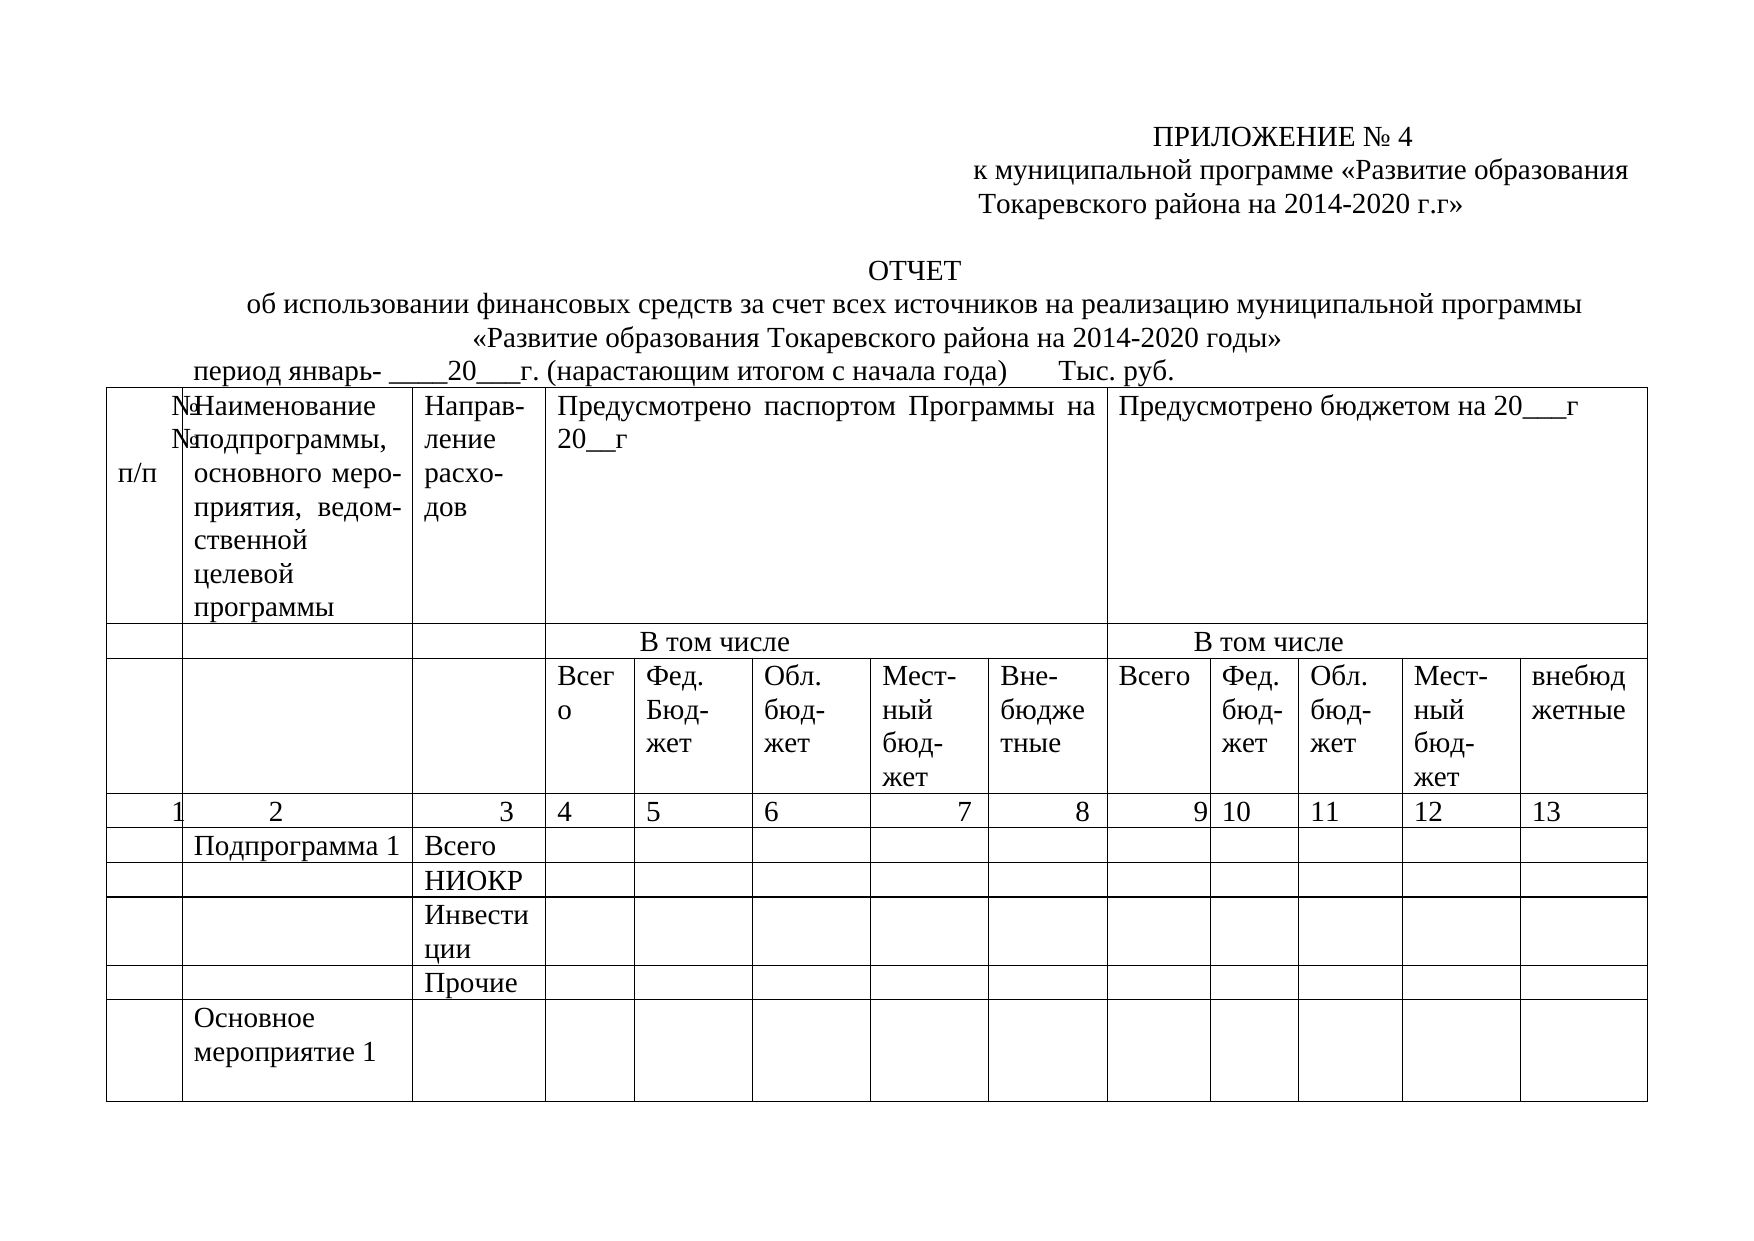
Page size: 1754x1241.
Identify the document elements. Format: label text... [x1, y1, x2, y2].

table_cell 11 [1299, 794, 1402, 827]
table_cell [871, 1000, 988, 1101]
table_cell Прочие [413, 966, 545, 999]
text Токаревского района на 2014-2020 г.г» [118, 186, 1636, 219]
table_cell [1211, 863, 1298, 896]
table_cell [871, 863, 988, 896]
table_header Предусмотрено бюджетом на 20___г [1108, 388, 1647, 623]
table_cell Вне-бюджетные [989, 659, 1107, 793]
text об использовании финансовых средств за счет всех источников на реализацию муниципальной программы «Развитие образования Токаревского района на 2014-2020 годы» [118, 286, 1636, 353]
table_cell [1403, 898, 1520, 964]
table_cell [1108, 966, 1210, 999]
table_cell [1299, 1000, 1402, 1101]
table_cell [635, 898, 752, 964]
table_cell Обл. бюд-жет [753, 659, 870, 793]
table_cell [107, 828, 182, 862]
table_cell [1211, 828, 1298, 862]
table_cell [635, 828, 752, 862]
table_cell [989, 966, 1107, 999]
table_cell [183, 898, 412, 964]
table_cell 13 [1521, 794, 1647, 827]
table_cell [1521, 1000, 1647, 1101]
table_cell [107, 863, 182, 896]
table_cell [1108, 898, 1210, 964]
table_cell НИОКР [413, 863, 545, 896]
table_cell [183, 966, 412, 999]
table_cell 2 [183, 794, 412, 827]
table_header № №п/п [107, 388, 182, 623]
table_cell 9 [1108, 794, 1210, 827]
table_cell [183, 659, 412, 793]
table_cell 3 [413, 794, 545, 827]
table_cell [989, 1000, 1107, 1101]
table_cell [635, 863, 752, 896]
table_cell [413, 624, 545, 657]
table_cell [1403, 828, 1520, 862]
table_cell 8 [989, 794, 1107, 827]
table_cell [1403, 966, 1520, 999]
table_cell 4 [546, 794, 634, 827]
table_cell [183, 863, 412, 896]
table_cell [107, 966, 182, 999]
table_cell [546, 898, 634, 964]
table_cell Всего [1108, 659, 1210, 793]
table_cell [753, 1000, 870, 1101]
table_cell [183, 624, 412, 657]
table_cell [107, 898, 182, 964]
table_cell [753, 828, 870, 862]
table_cell [1521, 863, 1647, 896]
table_cell 5 [635, 794, 752, 827]
table_cell [546, 828, 634, 862]
table_cell [413, 1000, 545, 1101]
table_cell [753, 898, 870, 964]
table_cell [1403, 863, 1520, 896]
table_cell [753, 863, 870, 896]
table_cell [871, 966, 988, 999]
table_cell [1403, 1000, 1520, 1101]
table_cell [1521, 898, 1647, 964]
table_cell Фед. Бюд-жет [635, 659, 752, 793]
table_cell [413, 659, 545, 793]
table_cell [1299, 966, 1402, 999]
table_cell [546, 1000, 634, 1101]
table_header Направ-ление расхо-дов [413, 388, 545, 623]
table_cell В том числе [546, 624, 1107, 657]
text ОТЧЕТ [118, 253, 1636, 286]
table_cell [635, 1000, 752, 1101]
table_cell [1299, 863, 1402, 896]
table_cell [753, 966, 870, 999]
table_cell [871, 828, 988, 862]
table_cell 12 [1403, 794, 1520, 827]
table_cell 6 [753, 794, 870, 827]
table_cell [1108, 828, 1210, 862]
table_cell [1299, 898, 1402, 964]
table_cell [1521, 828, 1647, 862]
table_cell Мест-ный бюд-жет [871, 659, 988, 793]
table_cell [635, 966, 752, 999]
table_cell [1211, 898, 1298, 964]
table_cell [1108, 1000, 1210, 1101]
table_cell Всего [546, 659, 634, 793]
table_cell 1 [107, 794, 182, 827]
table_cell 10 [1211, 794, 1298, 827]
table_cell [546, 863, 634, 896]
table_cell Инвестиции [413, 898, 545, 964]
table_cell [546, 966, 634, 999]
table_cell [989, 898, 1107, 964]
text ПРИЛОЖЕНИЕ № 4 [118, 119, 1636, 152]
table_cell Обл. бюд-жет [1299, 659, 1402, 793]
table_cell [989, 828, 1107, 862]
table_cell [107, 624, 182, 657]
table_header Наименование подпрограммы, основного меро-приятия, ведом-ственной целевой программы [183, 388, 412, 623]
table_cell [107, 659, 182, 793]
table_cell [1211, 966, 1298, 999]
table_cell [989, 863, 1107, 896]
table_cell В том числе [1108, 624, 1647, 657]
text период январь- ____20___г. (нарастающим итогом с начала года) Тыс. руб. [118, 353, 1636, 387]
table_cell Подпрограмма 1 [183, 828, 412, 862]
text к муниципальной программе «Развитие образования [118, 152, 1636, 186]
table_cell [1299, 828, 1402, 862]
table_cell Мест-ный бюд-жет [1403, 659, 1520, 793]
table_cell Всего [413, 828, 545, 862]
table_cell внебюджетные [1521, 659, 1647, 793]
table_cell [871, 898, 988, 964]
table_header Предусмотрено паспортом Программы на 20__г [546, 388, 1107, 623]
table_cell 7 [871, 794, 988, 827]
table_cell [1108, 863, 1210, 896]
table_cell [107, 1000, 182, 1101]
table_cell Фед. бюд-жет [1211, 659, 1298, 793]
table_cell [1211, 1000, 1298, 1101]
table_cell [1521, 966, 1647, 999]
table_cell Основное мероприятие 1 [183, 1000, 412, 1101]
